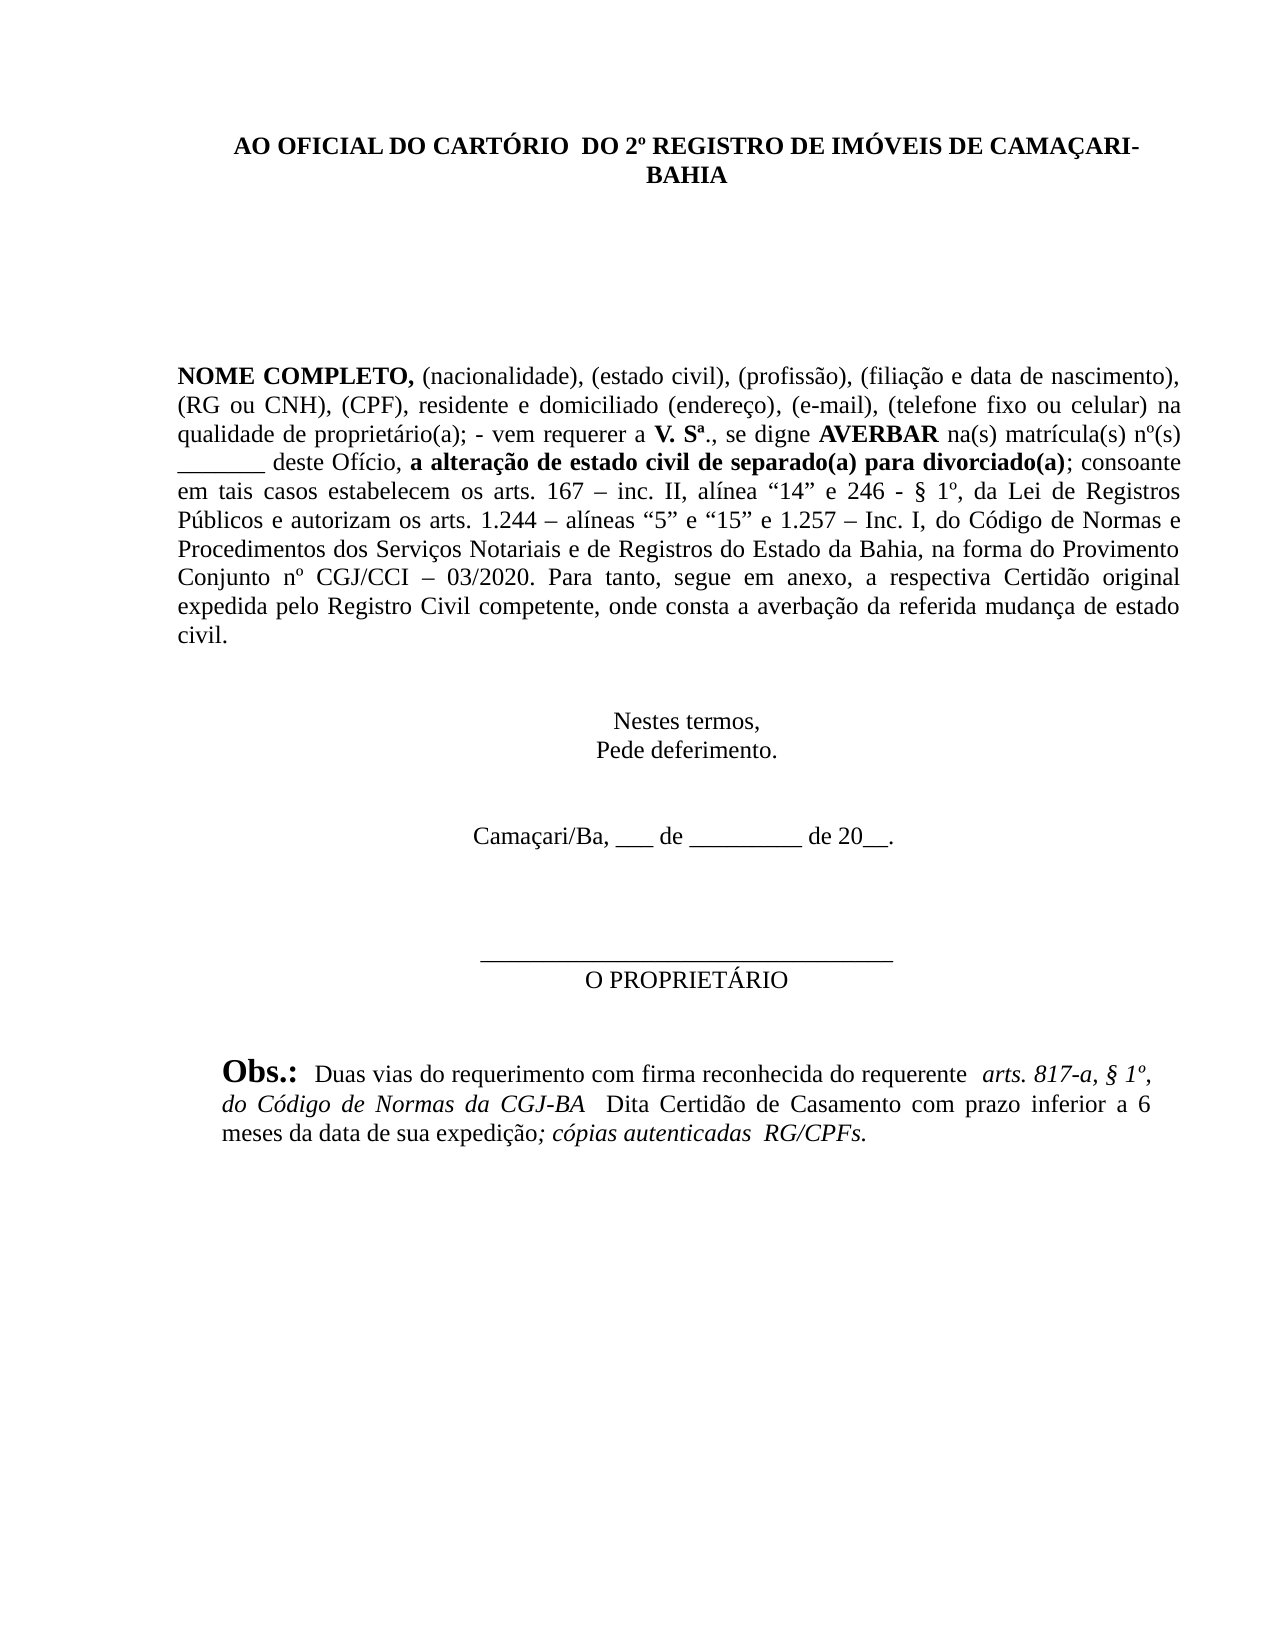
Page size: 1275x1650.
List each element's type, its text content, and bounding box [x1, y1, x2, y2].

text Nestes termos, [222, 706, 1152, 735]
text Obs.: Duas vias do requerimento com firma reconhecida do requerente arts. 817-a, § 1º, do Código de Normas da CGJ-BA Dita Certidão de Casamento com prazo inferior a 6 meses da data de sua expedição; cópias autenticadas RG/CPFs. [222, 1051, 1152, 1147]
text _________________________________ [222, 936, 1152, 965]
subtitle Camaçari/Ba, ___ de _________ de 20__. [222, 821, 1152, 850]
subtitle Pede deferimento. [222, 735, 1152, 764]
text NOME COMPLETO, (nacionalidade), (estado civil), (profissão), (filiação e data de nascimento), (RG ou CNH), (CPF), residente e domiciliado (endereço), (e-mail), (telefone fixo ou celular) na qualidade de proprietário(a); - vem requerer a V. Sª., se digne AVERBAR na(s) matrícula(s) nº(s) _______ deste Ofício, a alteração de estado civil de separado(a) para divorciado(a); consoante em tais casos estabelecem os arts. 167 – inc. II, alínea “14” e 246 - § 1º, da Lei de Registros Públicos e autorizam os arts. 1.244 – alíneas “5” e “15” e 1.257 – Inc. I, do Código de Normas e Procedimentos dos Serviços Notariais e de Registros do Estado da Bahia, na forma do Provimento Conjunto nº CGJ/CCI – 03/2020. Para tanto, segue em anexo, a respectiva Certidão original expedida pelo Registro Civil competente, onde consta a averbação da referida mudança de estado civil. [177, 361, 1181, 649]
text AO OFICIAL DO CARTÓRIO DO 2º REGISTRO DE IMÓVEIS DE CAMAÇARI-BAHIA [222, 131, 1152, 189]
text O PROPRIETÁRIO [222, 965, 1152, 994]
